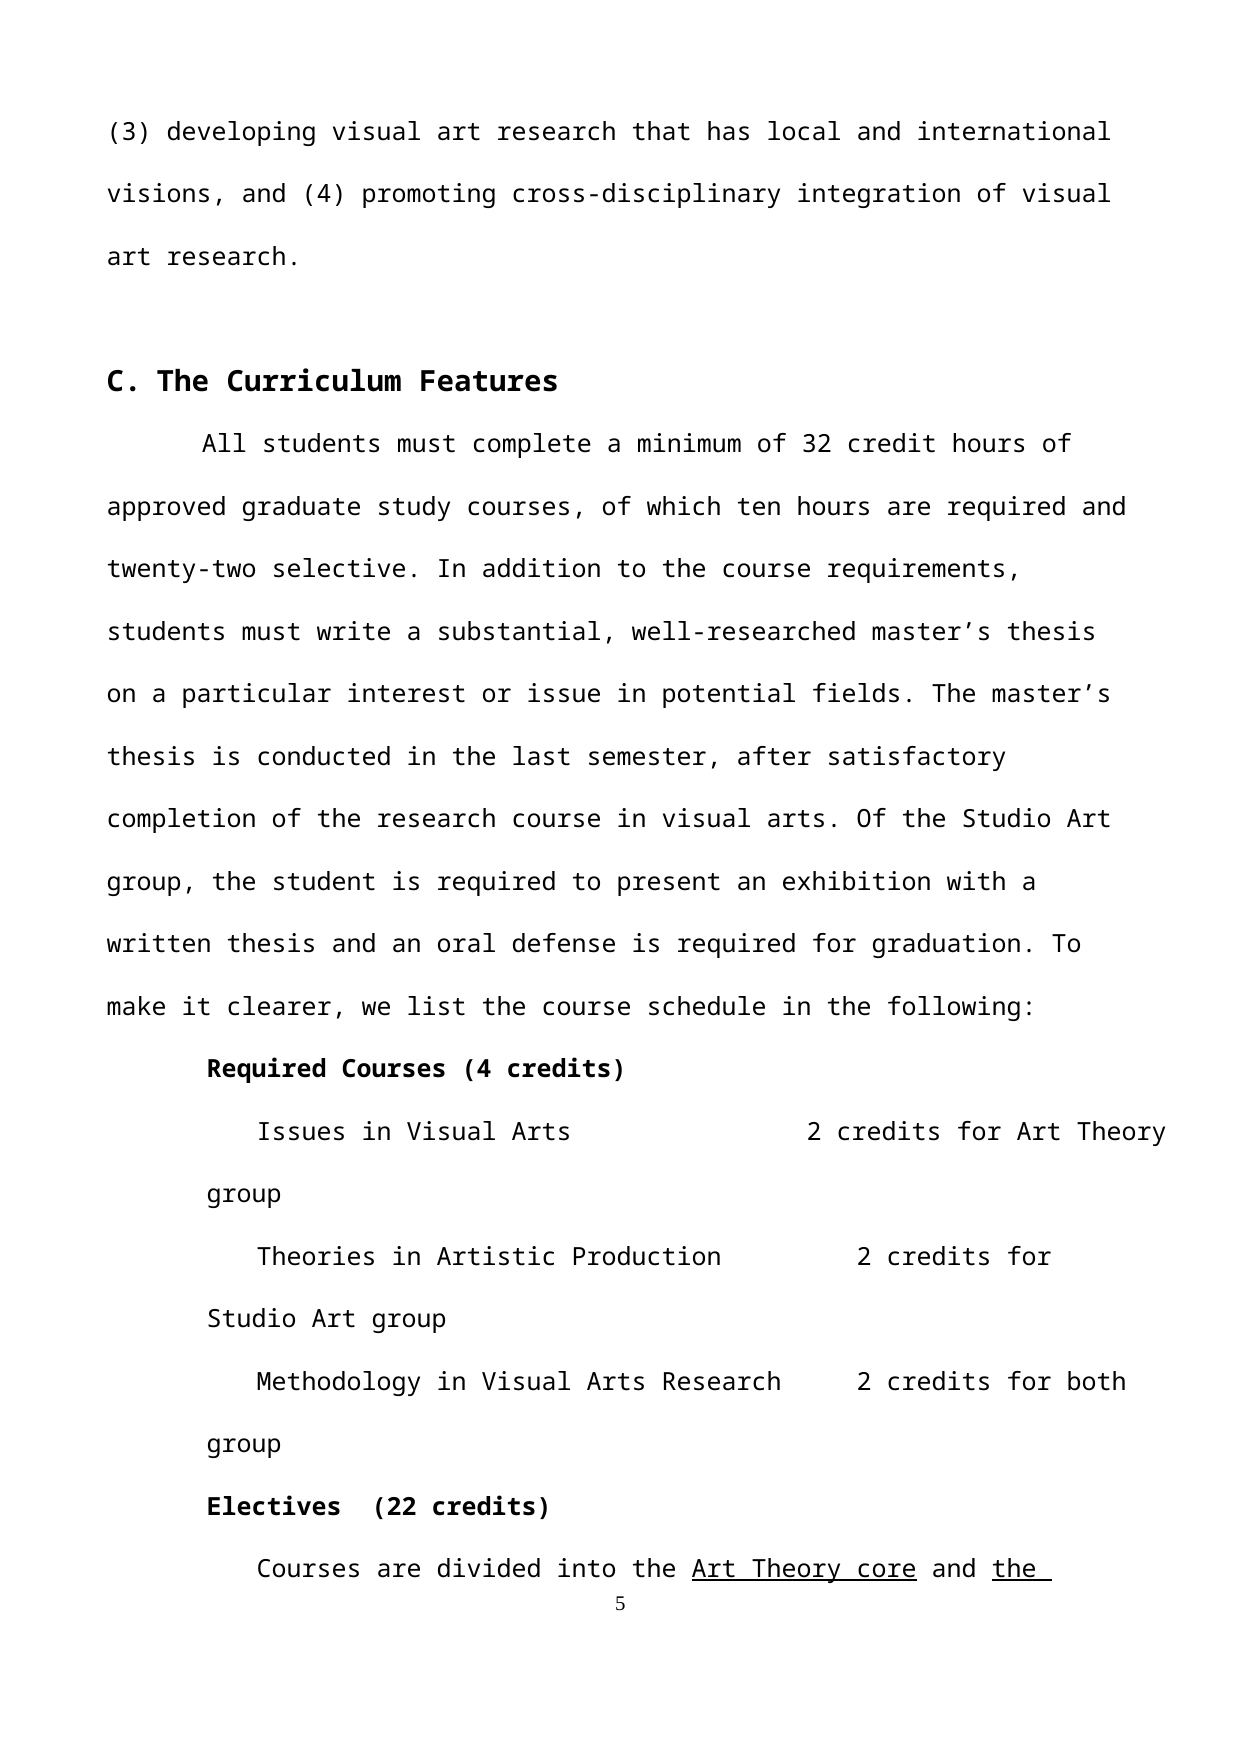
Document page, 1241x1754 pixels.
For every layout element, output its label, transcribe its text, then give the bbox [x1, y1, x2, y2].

text All students must complete a minimum of 32 credit hours of approved graduate study courses, of which ten hours are required and twenty-two selective. In addition to the course requirements, students must write a substantial, well-researched master’s thesis on a particular interest or issue in potential fields. The master’s thesis is conducted in the last semester, after satisfactory completion of the research course in visual arts. Of the Studio Art group, the student is required to present an exhibition with a written thesis and an oral defense is required for graduation. To make it clearer, we list the course schedule in the following: [106, 401, 1131, 1026]
text Theories in Artistic Production 2 credits for Studio Art group [206, 1214, 1134, 1339]
text (3) developing visual art research that has local and international visions, and (4) promoting cross-disciplinary integration of visual art research. [106, 89, 1131, 276]
text Issues in Visual Arts 2 credits for Art Theory group [206, 1089, 1206, 1214]
text Methodology in Visual Arts Research 2 credits for both group Electives (22 credits) [206, 1339, 1134, 1526]
text Required Courses (4 credits) [206, 1026, 1134, 1089]
list The Curriculum Features [106, 339, 1187, 401]
text Courses are divided into the Art Theory core and the [256, 1526, 1134, 1589]
